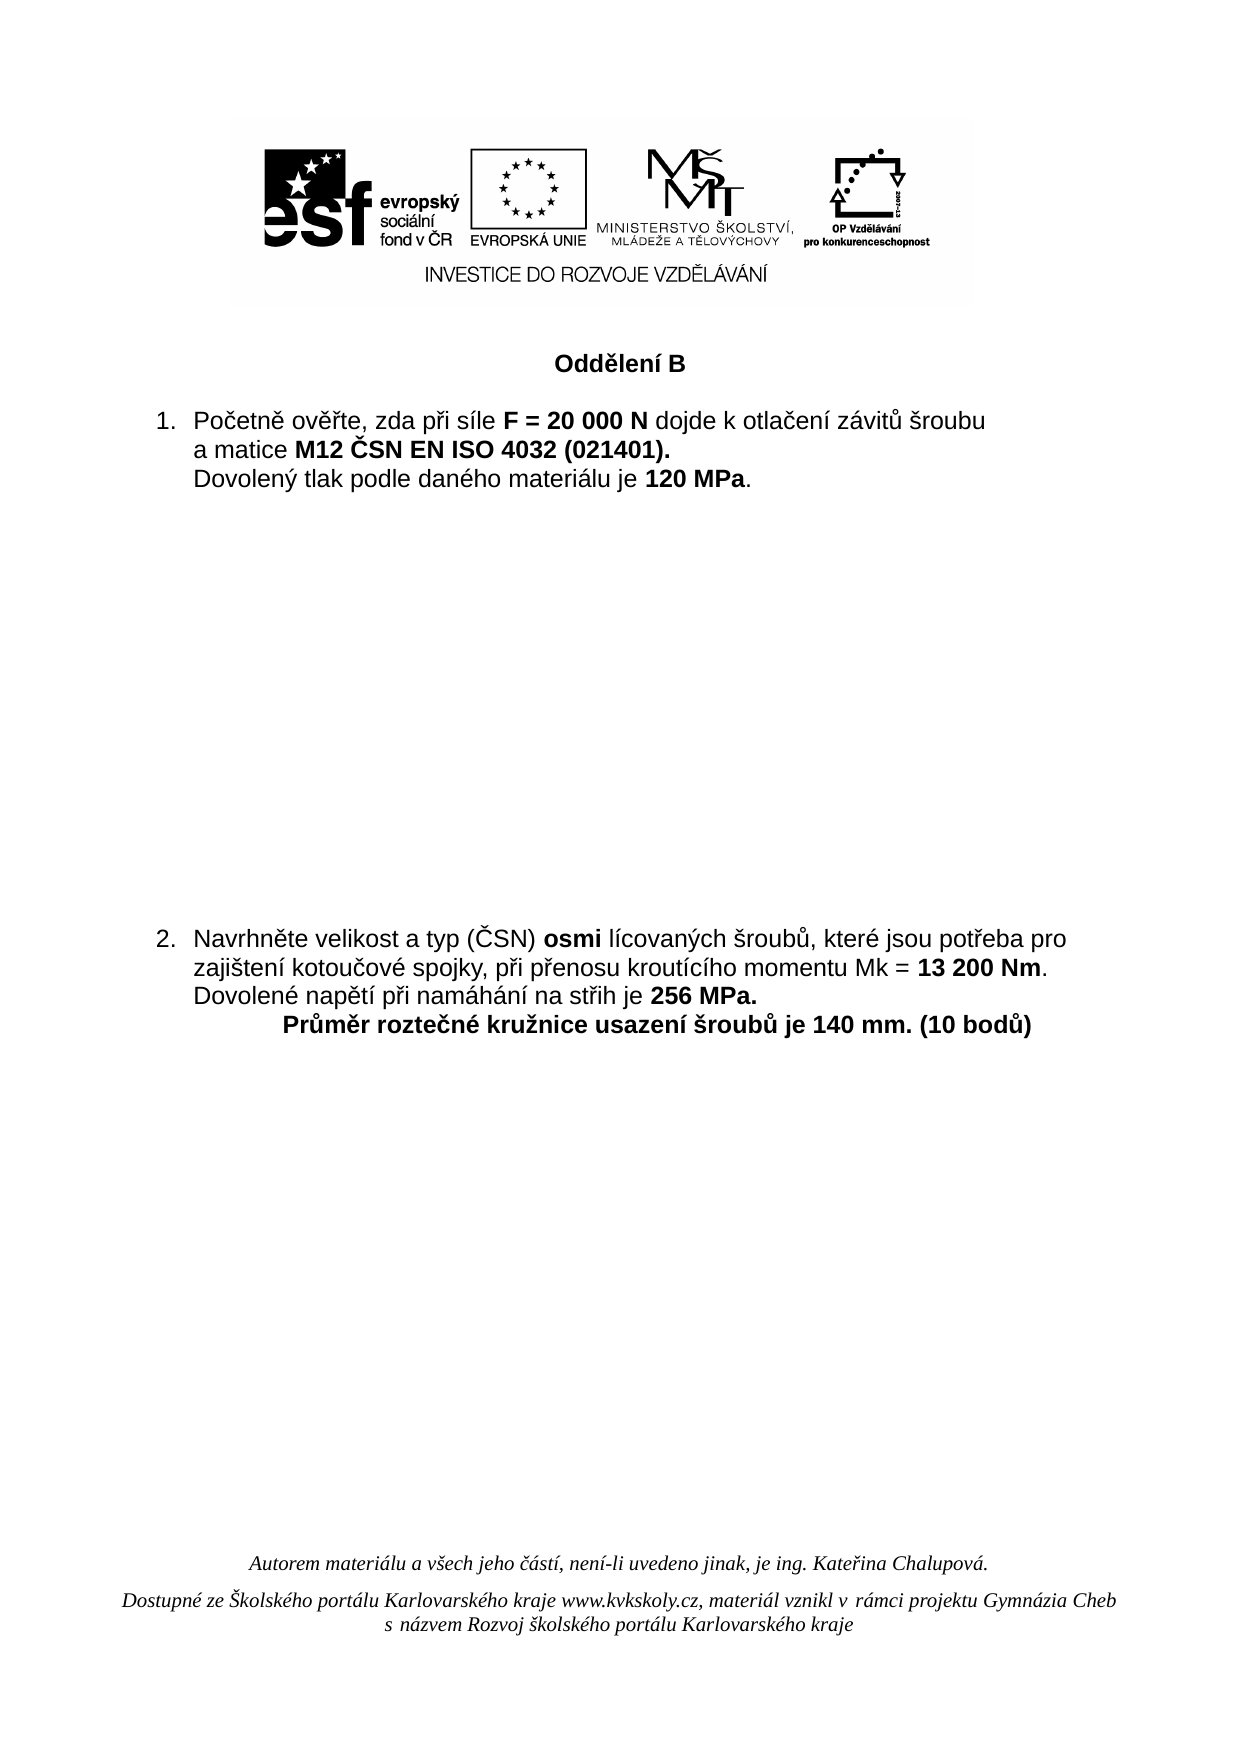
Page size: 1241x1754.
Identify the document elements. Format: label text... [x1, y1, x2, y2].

list Navrhněte velikost a typ (ČSN) osmi lícovaných šroubů, které jsou potřeba pro zajištení kotoučové spojky, při přenosu kroutícího momentu Mk = 13 200 Nm. [156, 924, 1122, 981]
list a matice M12 ČSN EN ISO 4032 (021401). [156, 435, 1122, 464]
list Početně ověřte, zda při síle F = 20 000 N dojde k otlačení závitů šroubu [156, 406, 1122, 435]
list Dovolený tlak podle daného materiálu je 120 MPa. [156, 464, 1122, 493]
text Oddělení B [118, 349, 1122, 378]
list Dovolené napětí při namáhání na střih je 256 MPa. [156, 981, 1122, 1010]
list Průměr roztečné kružnice usazení šroubů je 140 mm. (10 bodů) [156, 1010, 1122, 1039]
